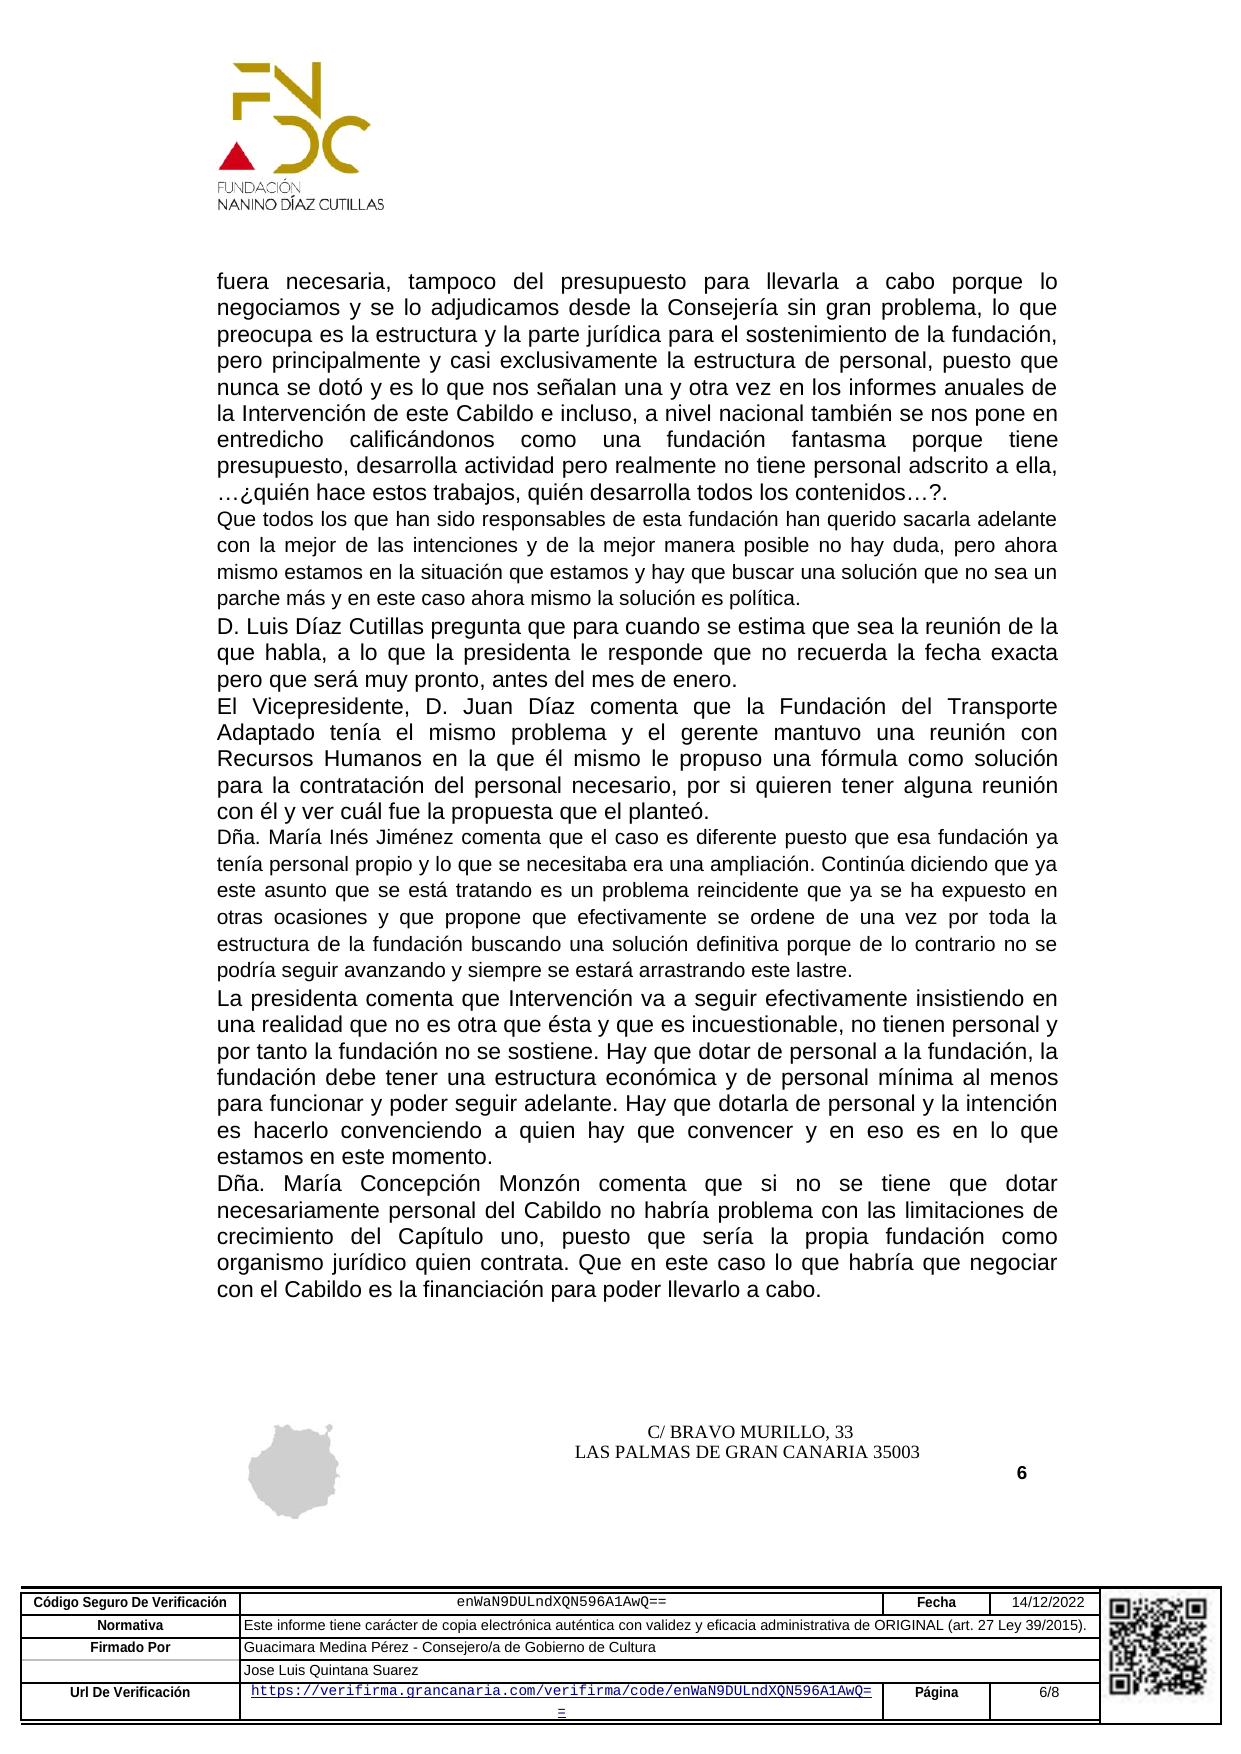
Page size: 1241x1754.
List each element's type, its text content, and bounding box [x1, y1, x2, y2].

table_cell Normativa [22, 1616, 239, 1637]
text Dña. María Inés Jiménez comenta que el caso es diferente puesto que esa fundación ya tenía personal propio y lo que se necesitaba era una ampliación. Continúa diciendo que ya este asunto que se está tratando es un problema reincidente que ya se ha expuesto en otras ocasiones y que propone que efectivamente se ordene de una vez por toda la estructura de la fundación buscando una solución definitiva porque de lo contrario no se podría seguir avanzando y siempre se estará arrastrando este lastre. [217, 825, 1059, 982]
table_cell [22, 1661, 239, 1682]
table_cell Firmado Por [22, 1639, 239, 1659]
table_cell [883, 1639, 989, 1659]
table_cell [990, 1661, 1099, 1682]
text C/ BRAVO MURILLO, 33 [342, 1421, 1219, 1442]
table_cell https://verifirma.grancanaria.com/verifirma/code/enWaN9DULndXQN596A1AwQ= [241, 1684, 882, 1704]
table_cell Código Seguro De Verificación [22, 1594, 239, 1614]
table_cell Página [884, 1684, 989, 1704]
table_cell Guacimara Medina Pérez - Consejero/a de Gobierno de Cultura [241, 1639, 883, 1659]
table_cell [1101, 1719, 1220, 1723]
text Que todos los que han sido responsables de esta fundación han querido sacarla adelante con la mejor de las intenciones y de la mejor manera posible no hay duda, pero ahora mismo estamos en la situación que estamos y hay que buscar una solución que no sea un parche más y en este caso ahora mismo la solución es política. [217, 506, 1059, 610]
table_cell [883, 1661, 989, 1682]
text fuera necesaria, tampoco del presupuesto para llevarla a cabo porque lo negociamos y se lo adjudicamos desde la Consejería sin gran problema, lo que preocupa es la estructura y la parte jurídica para el sostenimiento de la fundación, pero principalmente y casi exclusivamente la estructura de personal, puesto que nunca se dotó y es lo que nos señalan una y otra vez en los informes anuales de la Intervención de este Cabildo e incluso, a nivel nacional también se nos pone en entredicho calificándonos como una fundación fantasma porque tiene presupuesto, desarrolla actividad pero realmente no tiene personal adscrito a ella, …¿quién hace estos trabajos, quién desarrolla todos los contenidos…?. [217, 268, 1059, 505]
table_cell Este informe tiene carácter de copia electrónica auténtica con validez y eficacia administrativa de ORIGINAL (art. 27 Ley 39/2015). [241, 1616, 1099, 1637]
table_cell enWaN9DULndXQN596A1AwQ== [241, 1594, 882, 1614]
table_cell Jose Luis Quintana Suarez [241, 1661, 883, 1682]
table_cell 14/12/2022 [991, 1594, 1099, 1614]
picture [1101, 1589, 1219, 1707]
text Dña. María Concepción Monzón comenta que si no se tiene que dotar necesariamente personal del Cabildo no habría problema con las limitaciones de crecimiento del Capítulo uno, puesto que sería la propia fundación como organismo jurídico quien contrata. Que en este caso lo que habría que negociar con el Cabildo es la financiación para poder llevarlo a cabo. [217, 1170, 1059, 1302]
table_cell Fecha [884, 1594, 989, 1614]
text El Vicepresidente, D. Juan Díaz comenta que la Fundación del Transporte Adaptado tenía el mismo problema y el gerente mantuvo una reunión con Recursos Humanos en la que él mismo le propuso una fórmula como solución para la contratación del personal necesario, por si quieren tener alguna reunión con él y ver cuál fue la propuesta que el planteó. [217, 693, 1059, 824]
picture [246, 1421, 342, 1520]
picture [216, 58, 386, 213]
table_cell Url De Verificación [22, 1684, 239, 1704]
text 6 [1017, 1463, 1219, 1483]
table_cell [991, 1704, 1099, 1719]
text La presidenta comenta que Intervención va a seguir efectivamente insistiendo en una realidad que no es otra que ésta y que es incuestionable, no tienen personal y por tanto la fundación no se sostiene. Hay que dotar de personal a la fundación, la fundación debe tener una estructura económica y de personal mínima al menos para funcionar y poder seguir adelante. Hay que dotarla de personal y la intención es hacerlo convenciendo a quien hay que convencer y en eso es en lo que estamos en este momento. [217, 985, 1059, 1169]
table_cell [884, 1704, 989, 1719]
table_cell [990, 1639, 1099, 1659]
table_cell = [241, 1704, 882, 1719]
text D. Luis Díaz Cutillas pregunta que para cuando se estima que sea la reunión de la que habla, a lo que la presidenta le responde que no recuerda la fecha exacta pero que será muy pronto, antes del mes de enero. [217, 613, 1059, 692]
table_cell [1101, 1704, 1220, 1719]
table_cell [22, 1704, 239, 1719]
text LAS PALMAS DE GRAN CANARIA 35003 [343, 1442, 1219, 1463]
table_cell 6/8 [991, 1684, 1099, 1704]
